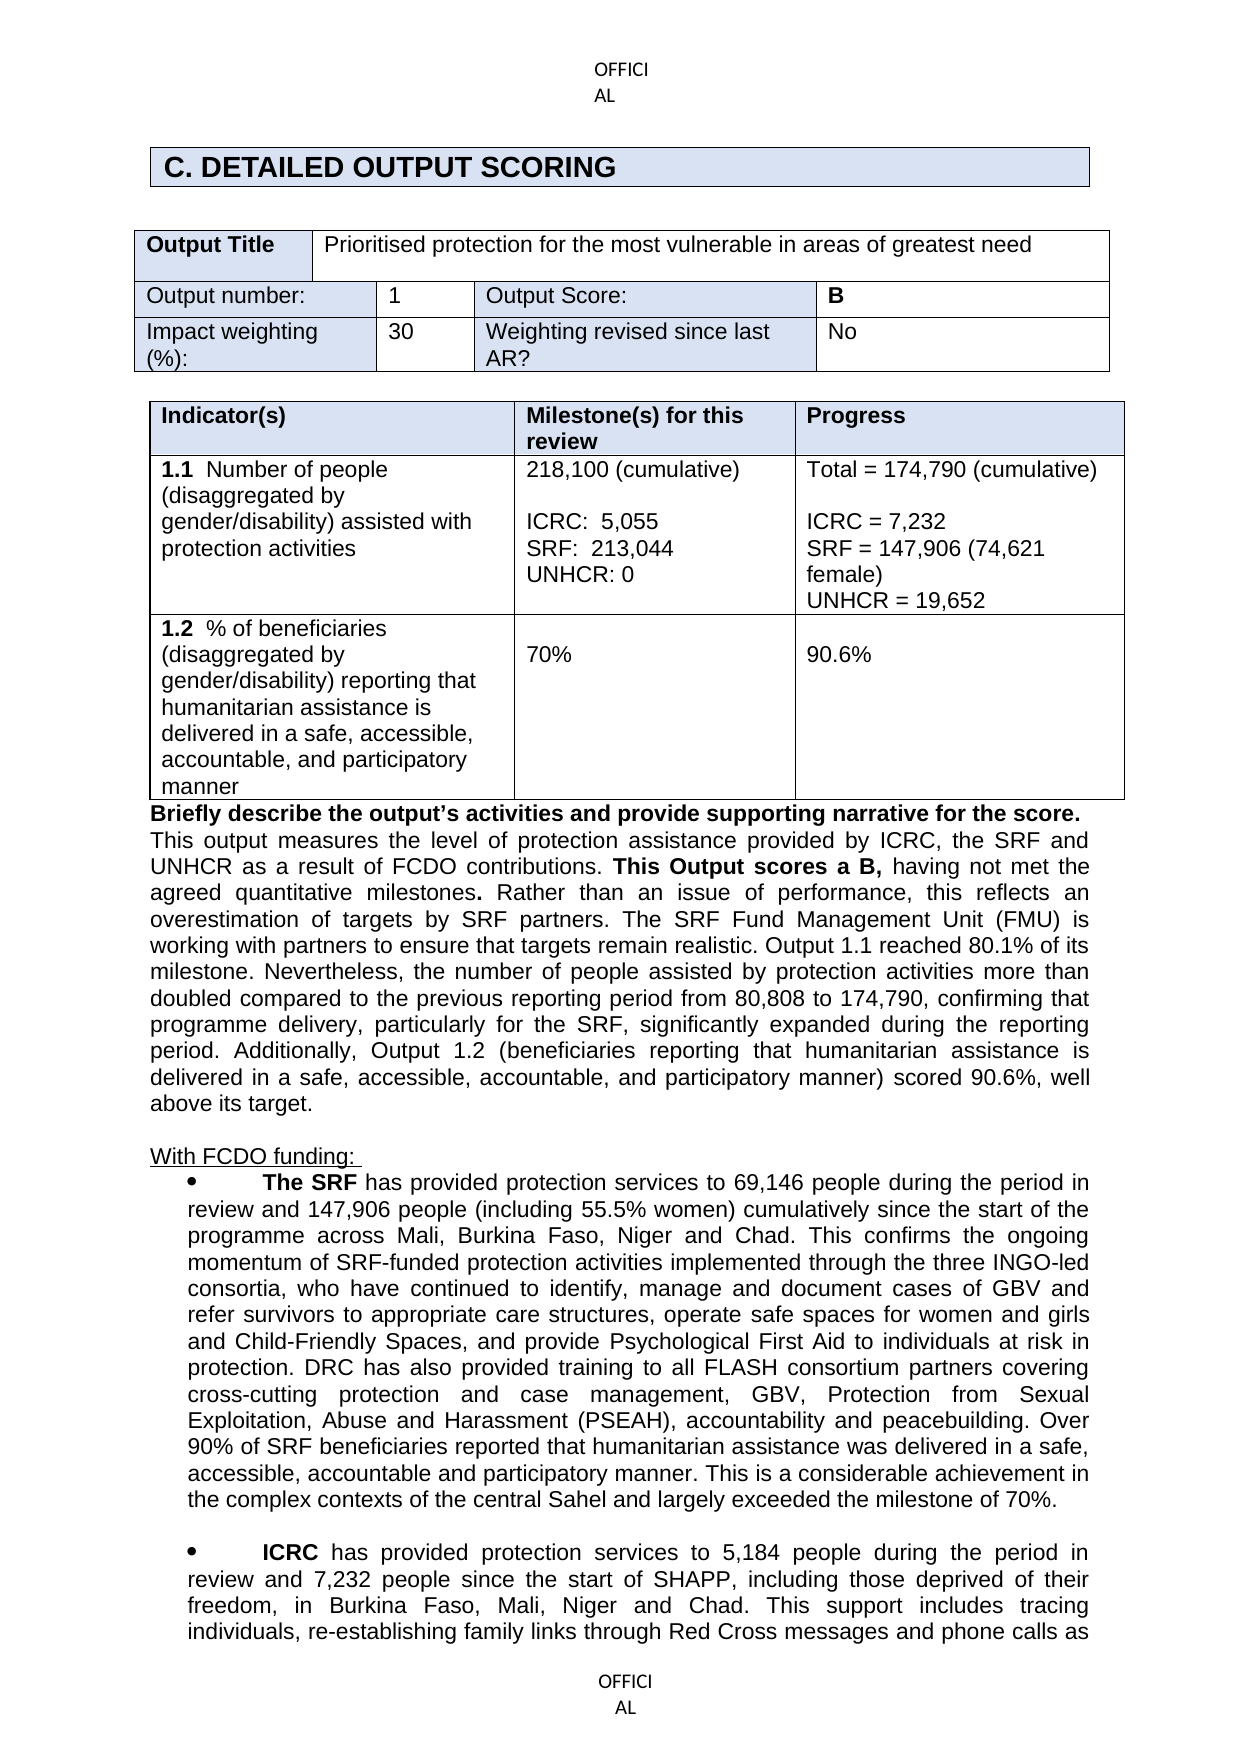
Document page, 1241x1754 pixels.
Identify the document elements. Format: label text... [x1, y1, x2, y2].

table_cell 1.2 % of beneficiaries (disaggregated by gender/disability) reporting that humanitarian assistance is delivered in a safe, accessible, accountable, and participatory manner [151, 615, 514, 799]
table_cell 1 [377, 282, 474, 317]
table_header Prioritised protection for the most vulnerable in areas of greatest need [313, 231, 1109, 281]
list The SRF has provided protection services to 69,146 people during the period in review and 147,906 people (including 55.5% women) cumulatively since the start of the programme across Mali, Burkina Faso, Niger and Chad. This confirms the ongoing momentum of SRF-funded protection activities implemented through the three INGO-led consortia, who have continued to identify, manage and document cases of GBV and refer survivors to appropriate care structures, operate safe spaces for women and girls and Child-Friendly Spaces, and provide Psychological First Aid to individuals at risk in protection. DRC has also provided training to all FLASH consortium partners covering cross-cutting protection and case management, GBV, Protection from Sexual Exploitation, Abuse and Harassment (PSEAH), accountability and peacebuilding. Over 90% of SRF beneficiaries reported that humanitarian assistance was delivered in a safe, accessible, accountable and participatory manner. This is a considerable achievement in the complex contexts of the central Sahel and largely exceeded the milestone of 70%. [187, 1169, 1090, 1512]
text Briefly describe the output’s activities and provide supporting narrative for the score. [150, 800, 1090, 827]
text With FCDO funding: [150, 1143, 1090, 1169]
table_cell No [817, 318, 1109, 371]
table_header Output Title [135, 231, 312, 281]
subtitle C. DETAILED OUTPUT SCORING [151, 148, 1089, 186]
text This output measures the level of protection assistance provided by ICRC, the SRF and UNHCR as a result of FCDO contributions. This Output scores a B, having not met the agreed quantitative milestones. Rather than an issue of performance, this reflects an overestimation of targets by SRF partners. The SRF Fund Management Unit (FMU) is working with partners to ensure that targets remain realistic. Output 1.1 reached 80.1% of its milestone. Nevertheless, the number of people assisted by protection activities more than doubled compared to the previous reporting period from 80,808 to 174,790, confirming that programme delivery, particularly for the SRF, significantly expanded during the reporting period. Additionally, Output 1.2 (beneficiaries reporting that humanitarian assistance is delivered in a safe, accessible, accountable, and participatory manner) scored 90.6%, well above its target. [150, 827, 1090, 1116]
table_cell Impact weighting (%): [135, 318, 376, 371]
table_header Progress [796, 402, 1124, 454]
table_cell 90.6% [796, 615, 1124, 799]
table_cell B [817, 282, 1109, 317]
table_header Indicator(s) [151, 402, 514, 454]
table_cell Total = 174,790 (cumulative) ICRC = 7,232 SRF = 147,906 (74,621 female) UNHCR = 19,652 [796, 456, 1124, 614]
table_cell 218,100 (cumulative) ICRC: 5,055 SRF: 213,044 UNHCR: 0 [515, 456, 795, 614]
table_header Milestone(s) for this review [515, 402, 795, 454]
table_cell 70% [515, 615, 795, 799]
table_cell 30 [377, 318, 474, 371]
table_cell Weighting revised since last AR? [475, 318, 816, 371]
table_cell Output number: [135, 282, 376, 317]
table_cell 1.1 Number of people (disaggregated by gender/disability) assisted with protection activities [151, 456, 514, 614]
table_cell Output Score: [475, 282, 816, 317]
list ICRC has provided protection services to 5,184 people during the period in review and 7,232 people since the start of SHAPP, including those deprived of their freedom, in Burkina Faso, Mali, Niger and Chad. This support includes tracing individuals, re-establishing family links through Red Cross messages and phone calls as [187, 1539, 1090, 1644]
